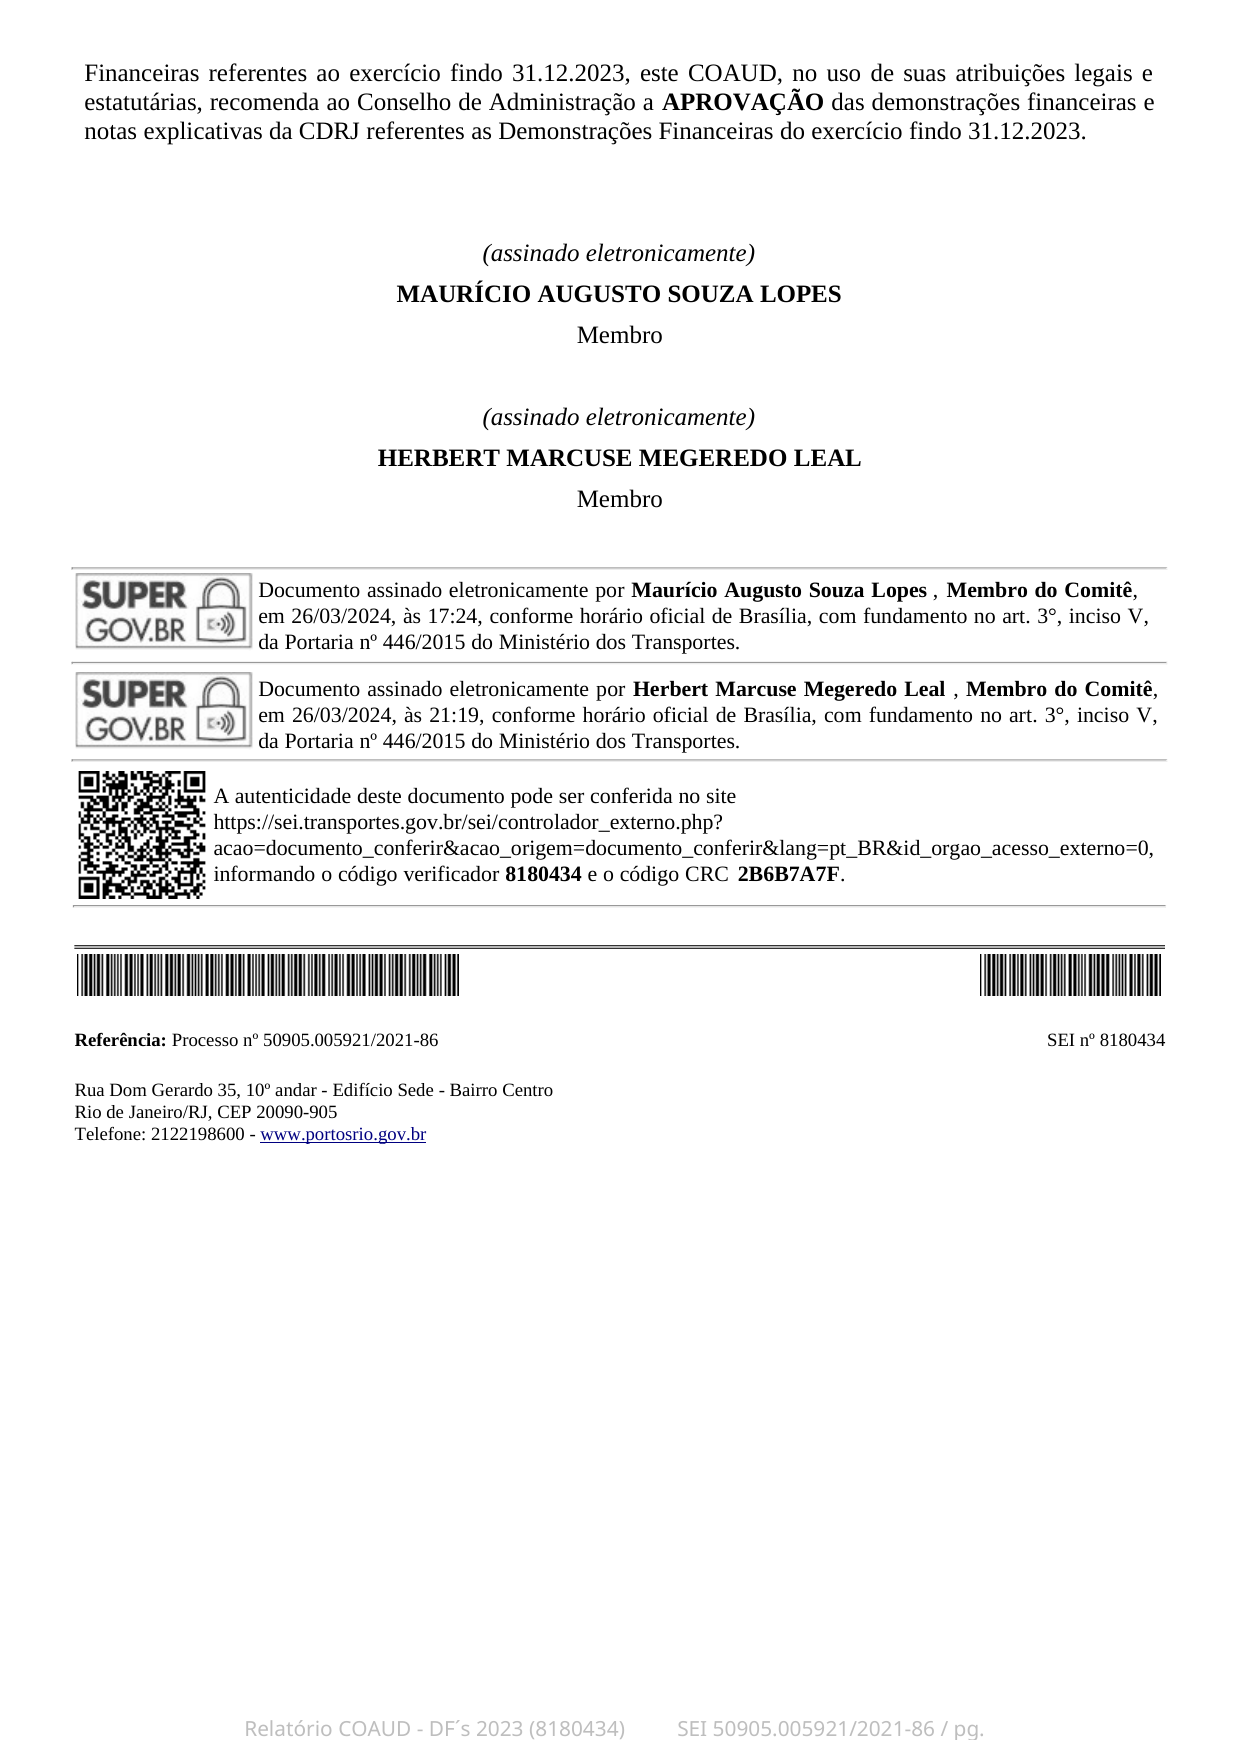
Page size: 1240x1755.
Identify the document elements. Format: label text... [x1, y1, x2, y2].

text Rua Dom Gerardo 35, 10º andar - Edifício Sede - Bairro Centro Rio de Janeiro/RJ, CEP 20090-905 [74, 1079, 572, 1123]
text A autenticidade deste documento pode ser conferida no site https://sei.transportes.gov.br/sei/controlador_externo.php? acao=documento_conferir&acao_origem=documento_conferir&lang=pt_BR&id_orgao_acesso_externo=0, informando o código verificador 8180434 e o código CRC 2B6B7A7F. [213, 783, 1187, 886]
text Financeiras referentes ao exercício findo 31.12.2023, este COAUD, no uso de suas atribuições legais e estatutárias, recomenda ao Conselho de Administração a APROVAÇÃO das demonstrações financeiras e notas explicativas da CDRJ referentes as Demonstrações Financeiras do exercício findo 31.12.2023. [84, 58, 1155, 144]
subtitle HERBERT MARCUSE MEGEREDO LEAL [77, 443, 1162, 472]
subtitle MAURÍCIO AUGUSTO SOUZA LOPES [77, 279, 1161, 308]
text Telefone: 2122198600 - www.portosrio.gov.br [74, 1123, 1187, 1145]
text Membro [77, 320, 1162, 349]
text (assinado eletronicamente) [77, 402, 1162, 431]
text (assinado eletronicamente) [77, 238, 1162, 267]
text Documento assinado eletronicamente por Herbert Marcuse Megeredo Leal , Membro do Comitê, em 26/03/2024, às 21:19, conforme horário oficial de Brasília, com fundamento no art. 3°, inciso V, da Portaria nº 446/2015 do Ministério dos Transportes. [258, 676, 1158, 753]
text Documento assinado eletronicamente por Maurício Augusto Souza Lopes , Membro do Comitê, em 26/03/2024, às 17:24, conforme horário oficial de Brasília, com fundamento no art. 3°, inciso V, da Portaria nº 446/2015 do Ministério dos Transportes. [258, 577, 1158, 654]
text Membro [77, 484, 1162, 513]
text Referência: Processo nº 50905.005921/2021-86 SEI nº 8180434 [74, 1029, 1187, 1051]
